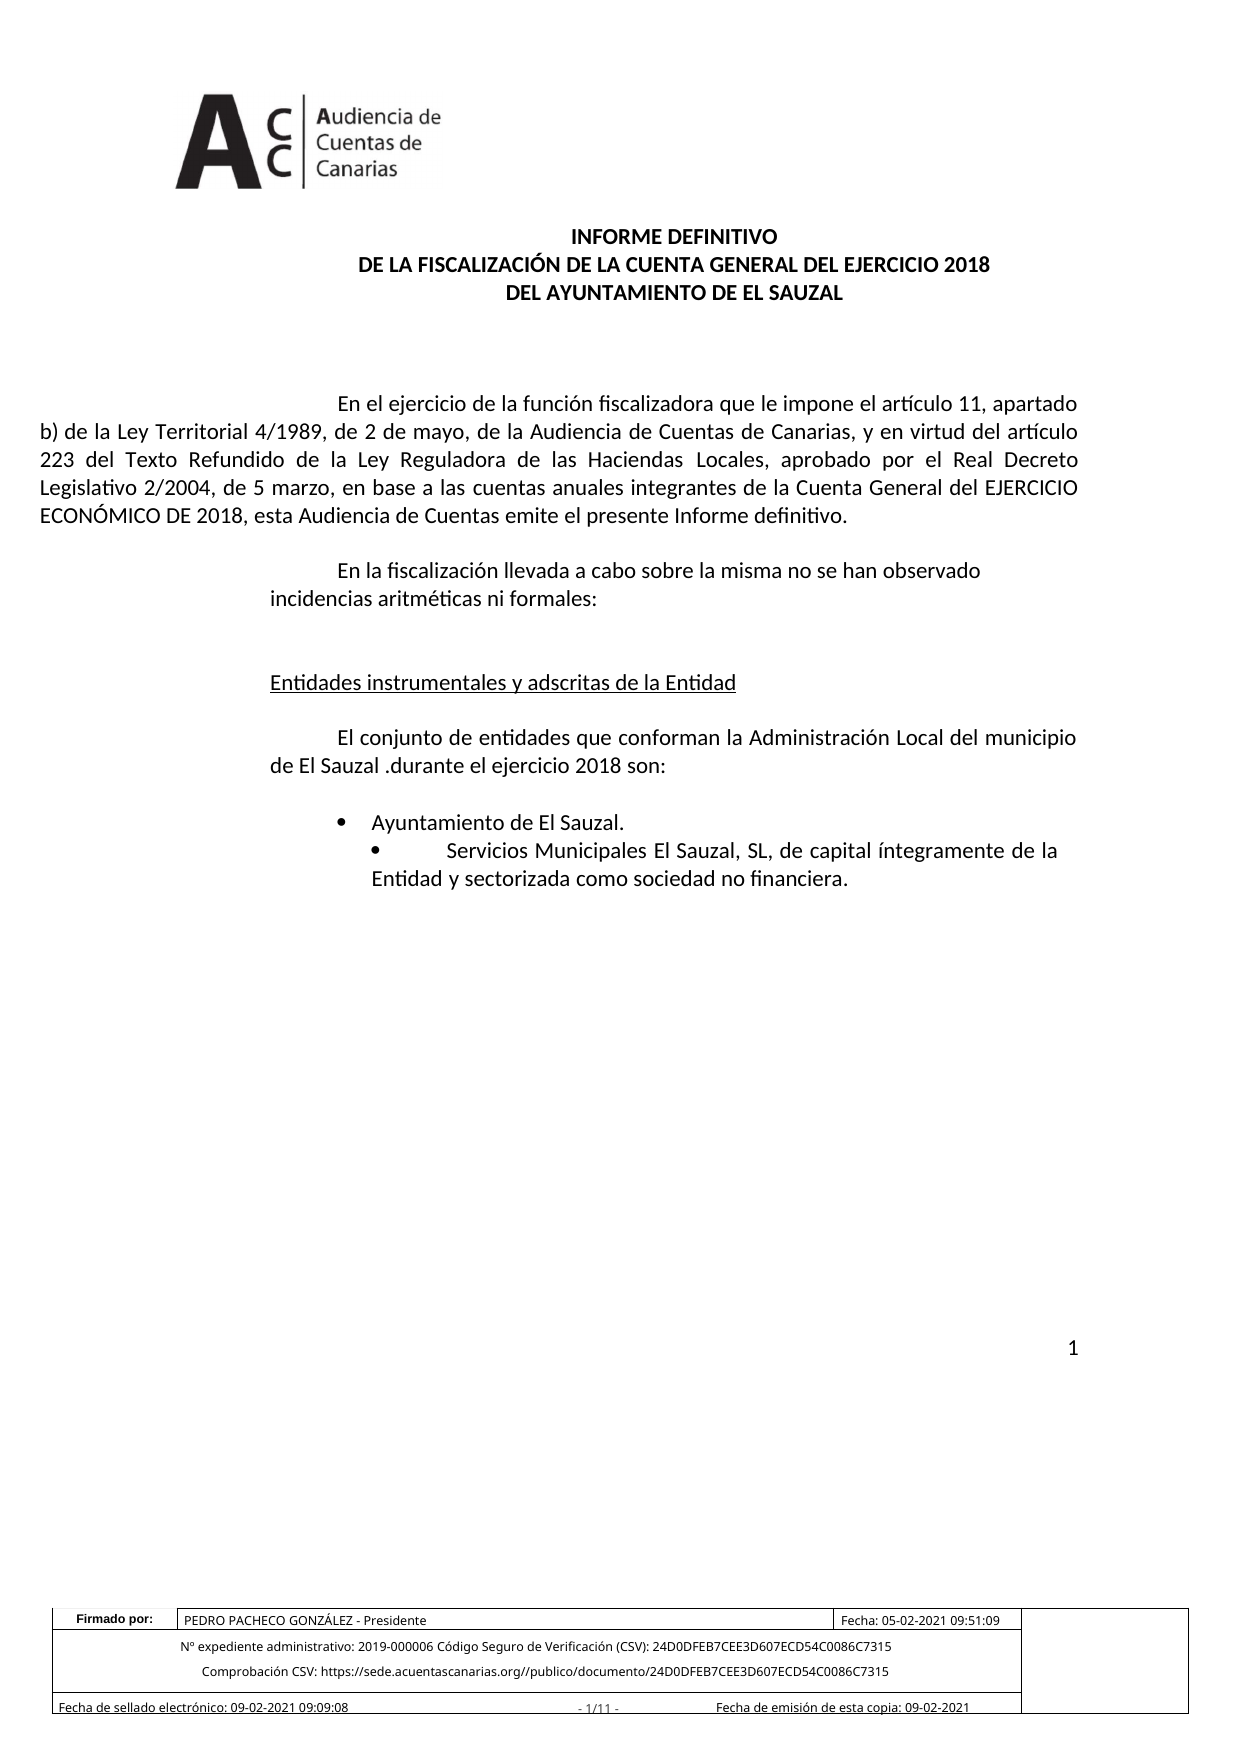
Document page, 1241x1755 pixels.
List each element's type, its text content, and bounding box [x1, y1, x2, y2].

list Ayuntamiento de El Sauzal. [337, 807, 1201, 836]
subtitle INFORME DEFINITIVO [339, 222, 1009, 250]
list de la Ley Territorial 4/1989, de 2 de mayo, de la Audiencia de Cuentas de Canarias, y en virtud del artículo 223 del Texto Refundido de la Ley Reguladora de las Haciendas Locales, aprobado por el Real Decreto Legislativo 2/2004, de 5 marzo, en base a las cuentas anuales integrantes de la Cuenta General del EJERCICIO ECONÓMICO DE 2018, esta Audiencia de Cuentas emite el presente Informe definitivo. [39, 417, 1079, 529]
list Servicios Municipales El Sauzal, SL, de capital íntegramente de la Entidad y sectorizada como sociedad no financiera. [371, 836, 1079, 892]
text El conjunto de entidades que conforman la Administración Local del municipio de El Sauzal .durante el ejercicio 2018 son: [270, 723, 1079, 779]
text En la fiscalización llevada a cabo sobre la misma no se han observado incidencias aritméticas ni formales: [270, 556, 1079, 612]
text DE LA FISCALIZACIÓN DE LA CUENTA GENERAL DEL EJERCICIO 2018 DEL AYUNTAMIENTO DE EL SAUZAL [339, 250, 1009, 306]
text En el ejercicio de la función fiscalizadora que le impone el artículo 11, apartado [337, 389, 1201, 417]
text Entidades instrumentales y adscritas de la Entidad [270, 668, 1201, 696]
text 1 [39, 1333, 1078, 1362]
